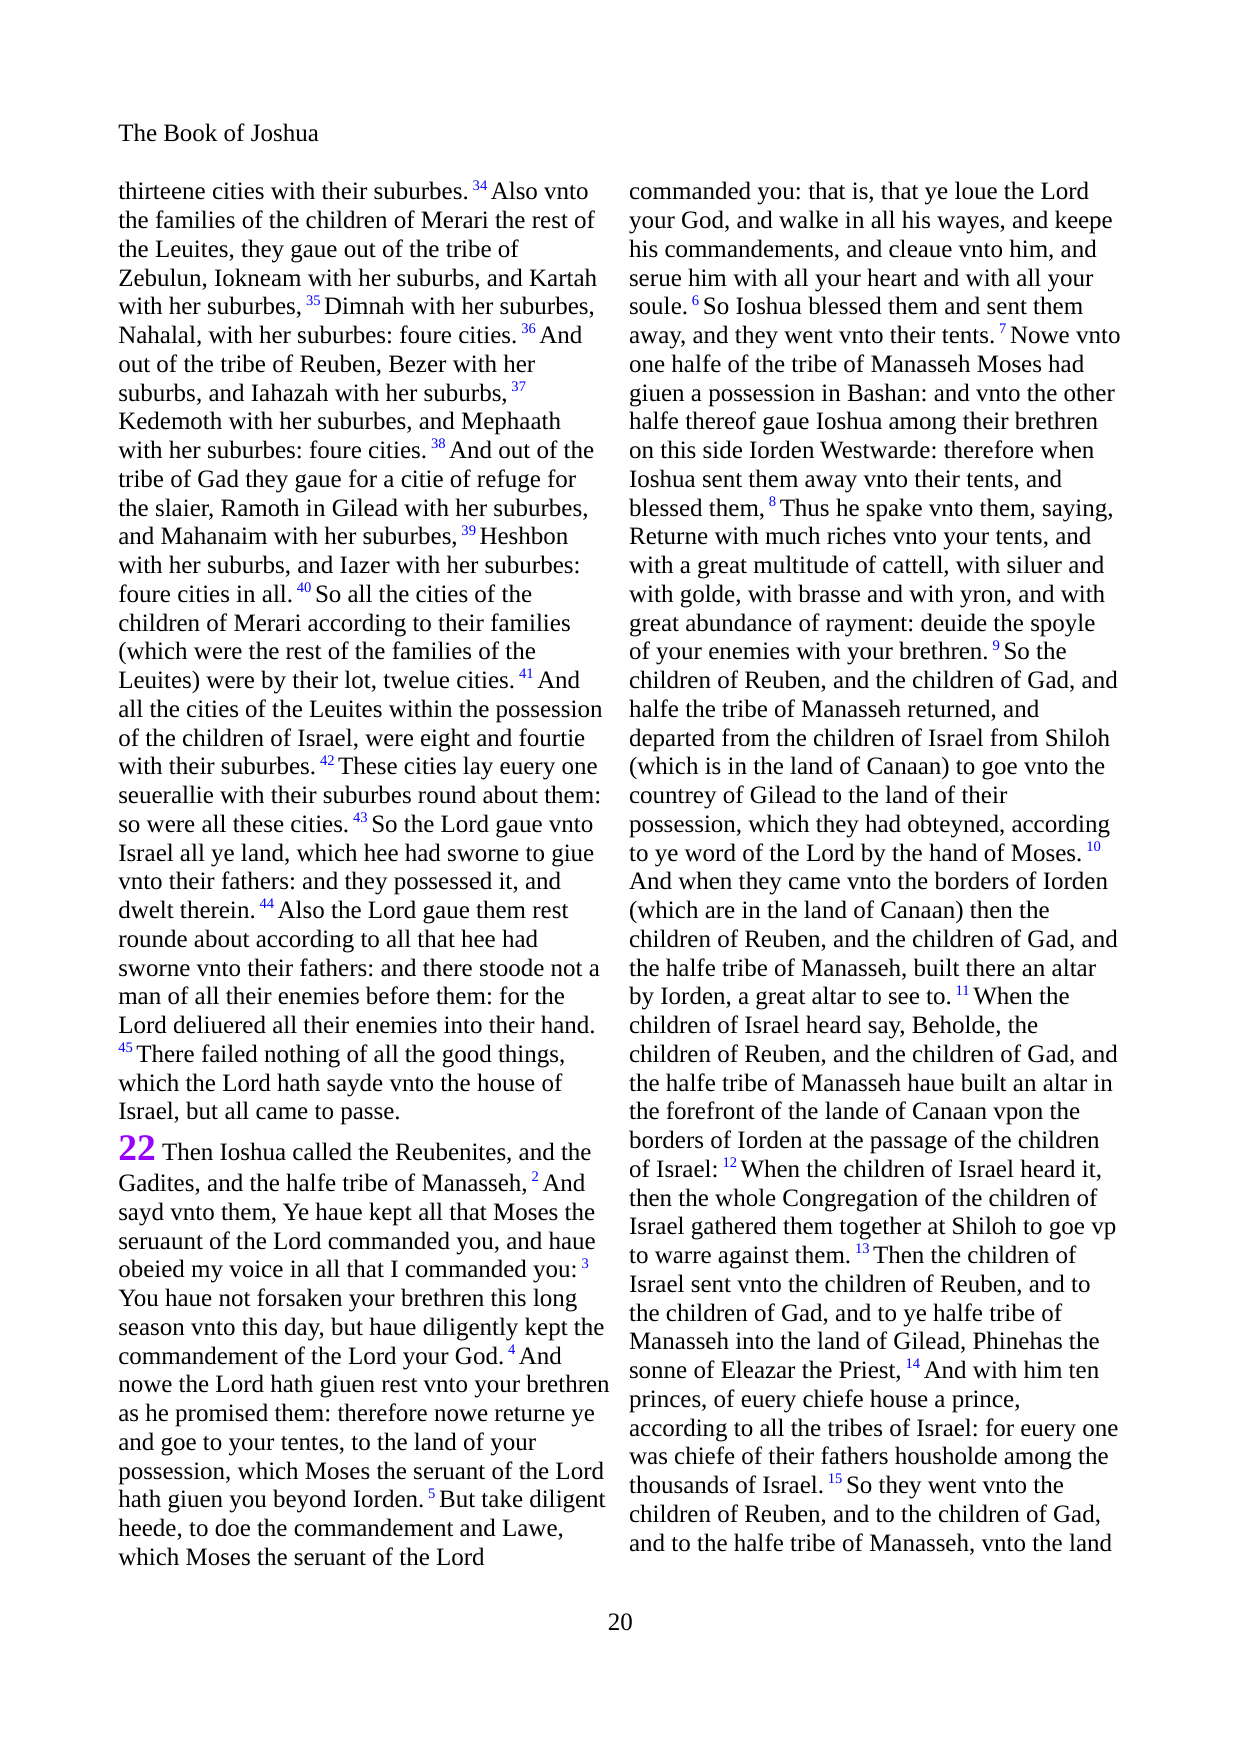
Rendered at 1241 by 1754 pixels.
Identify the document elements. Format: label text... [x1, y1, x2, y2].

text 22 Then Ioshua called the Reubenites, and the Gadites, and the halfe tribe of Manasseh, 2 And sayd vnto them, Ye haue kept all that Moses the seruaunt of the Lord commanded you, and haue obeied my voice in all that I commanded you: 3 You haue not forsaken your brethren this long season vnto this day, but haue diligently kept the commandement of the Lord your God. 4 And nowe the Lord hath giuen rest vnto your brethren as he promised them: therefore nowe returne ye and goe to your tentes, to the land of your possession, which Moses the seruant of the Lord hath giuen you beyond Iorden. 5 But take diligent heede, to doe the commandement and Lawe, which Moses the seruant of the Lord [118, 1125, 611, 1571]
text thirteene cities with their suburbes. 34 Also vnto the families of the children of Merari the rest of the Leuites, they gaue out of the tribe of Zebulun, Iokneam with her suburbs, and Kartah with her suburbes, 35 Dimnah with her suburbes, Nahalal, with her suburbes: foure cities. 36 And out of the tribe of Reuben, Bezer with her suburbs, and Iahazah with her suburbs, 37 Kedemoth with her suburbes, and Mephaath with her suburbes: foure cities. 38 And out of the tribe of Gad they gaue for a citie of refuge for the slaier, Ramoth in Gilead with her suburbes, and Mahanaim with her suburbes, 39 Heshbon with her suburbs, and Iazer with her suburbes: foure cities in all. 40 So all the cities of the children of Merari according to their families (which were the rest of the families of the Leuites) were by their lot, twelue cities. 41 And all the cities of the Leuites within the possession of the children of Israel, were eight and fourtie with their suburbes. 42 These cities lay euery one seuerallie with their suburbes round about them: so were all these cities. 43 So the Lord gaue vnto Israel all ye land, which hee had sworne to giue vnto their fathers: and they possessed it, and dwelt therein. 44 Also the Lord gaue them rest rounde about according to all that hee had sworne vnto their fathers: and there stoode not a man of all their enemies before them: for the Lord deliuered all their enemies into their hand. 45 There failed nothing of all the good things, which the Lord hath sayde vnto the house of Israel, but all came to passe. [118, 176, 611, 1125]
text commanded you: that is, that ye loue the Lord your God, and walke in all his wayes, and keepe his commandements, and cleaue vnto him, and serue him with all your heart and with all your soule. 6 So Ioshua blessed them and sent them away, and they went vnto their tents. 7 Nowe vnto one halfe of the tribe of Manasseh Moses had giuen a possession in Bashan: and vnto the other halfe thereof gaue Ioshua among their brethren on this side Iorden Westwarde: therefore when Ioshua sent them away vnto their tents, and blessed them, 8 Thus he spake vnto them, saying, Returne with much riches vnto your tents, and with a great multitude of cattell, with siluer and with golde, with brasse and with yron, and with great abundance of rayment: deuide the spoyle of your enemies with your brethren. 9 So the children of Reuben, and the children of Gad, and halfe the tribe of Manasseh returned, and departed from the children of Israel from Shiloh (which is in the land of Canaan) to goe vnto the countrey of Gilead to the land of their possession, which they had obteyned, according to ye word of the Lord by the hand of Moses. 10 And when they came vnto the borders of Iorden (which are in the land of Canaan) then the children of Reuben, and the children of Gad, and the halfe tribe of Manasseh, built there an altar by Iorden, a great altar to see to. 11 When the children of Israel heard say, Beholde, the children of Reuben, and the children of Gad, and the halfe tribe of Manasseh haue built an altar in the forefront of the lande of Canaan vpon the borders of Iorden at the passage of the children of Israel: 12 When the children of Israel heard it, then the whole Congregation of the children of Israel gathered them together at Shiloh to goe vp to warre against them. 13 Then the children of Israel sent vnto the children of Reuben, and to the children of Gad, and to ye halfe tribe of Manasseh into the land of Gilead, Phinehas the sonne of Eleazar the Priest, 14 And with him ten princes, of euery chiefe house a prince, according to all the tribes of Israel: for euery one was chiefe of their fathers housholde among the thousands of Israel. 15 So they went vnto the children of Reuben, and to the children of Gad, and to the halfe tribe of Manasseh, vnto the land [629, 176, 1122, 1556]
